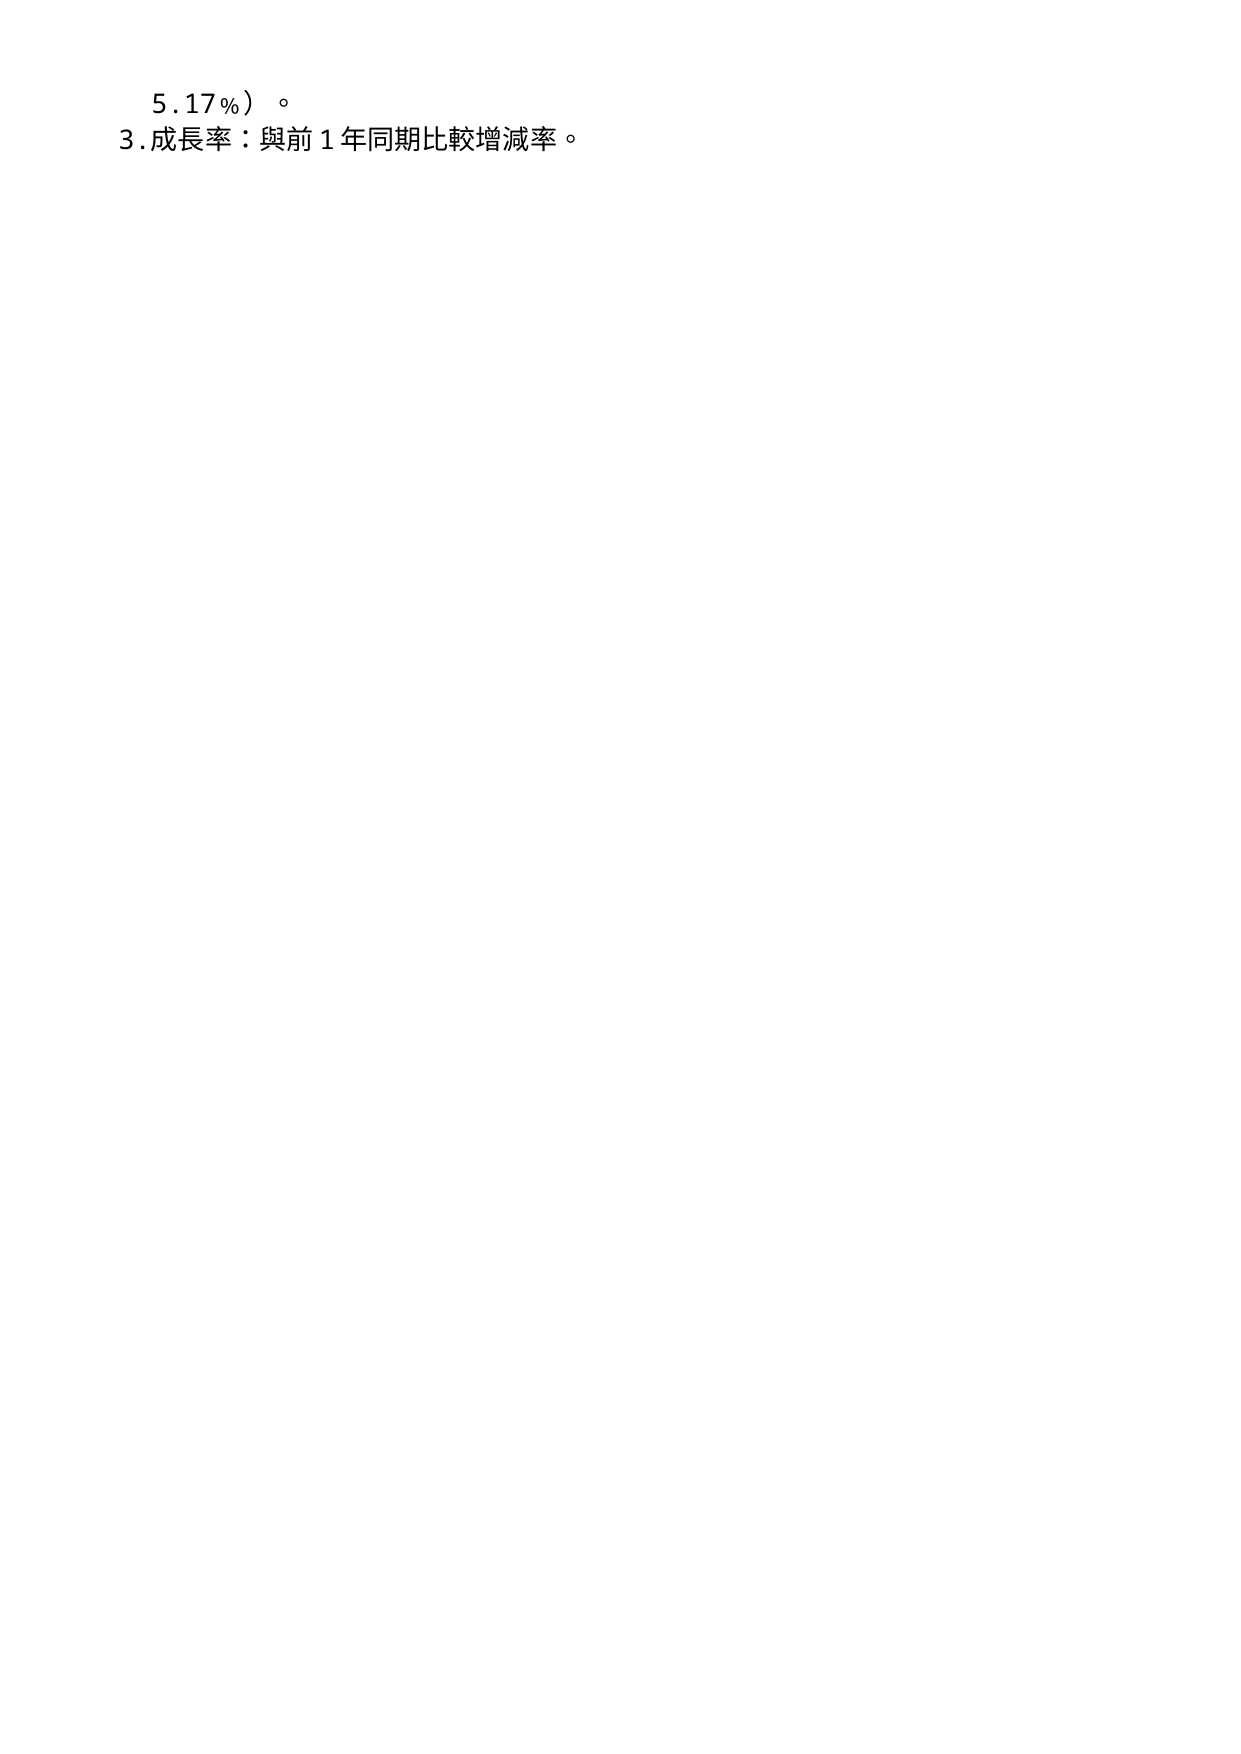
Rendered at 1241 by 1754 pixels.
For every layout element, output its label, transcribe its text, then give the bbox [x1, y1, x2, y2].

text 5.17﹪）。 [118, 85, 1152, 121]
text 3.成長率：與前1年同期比較增減率。 [118, 121, 1152, 156]
